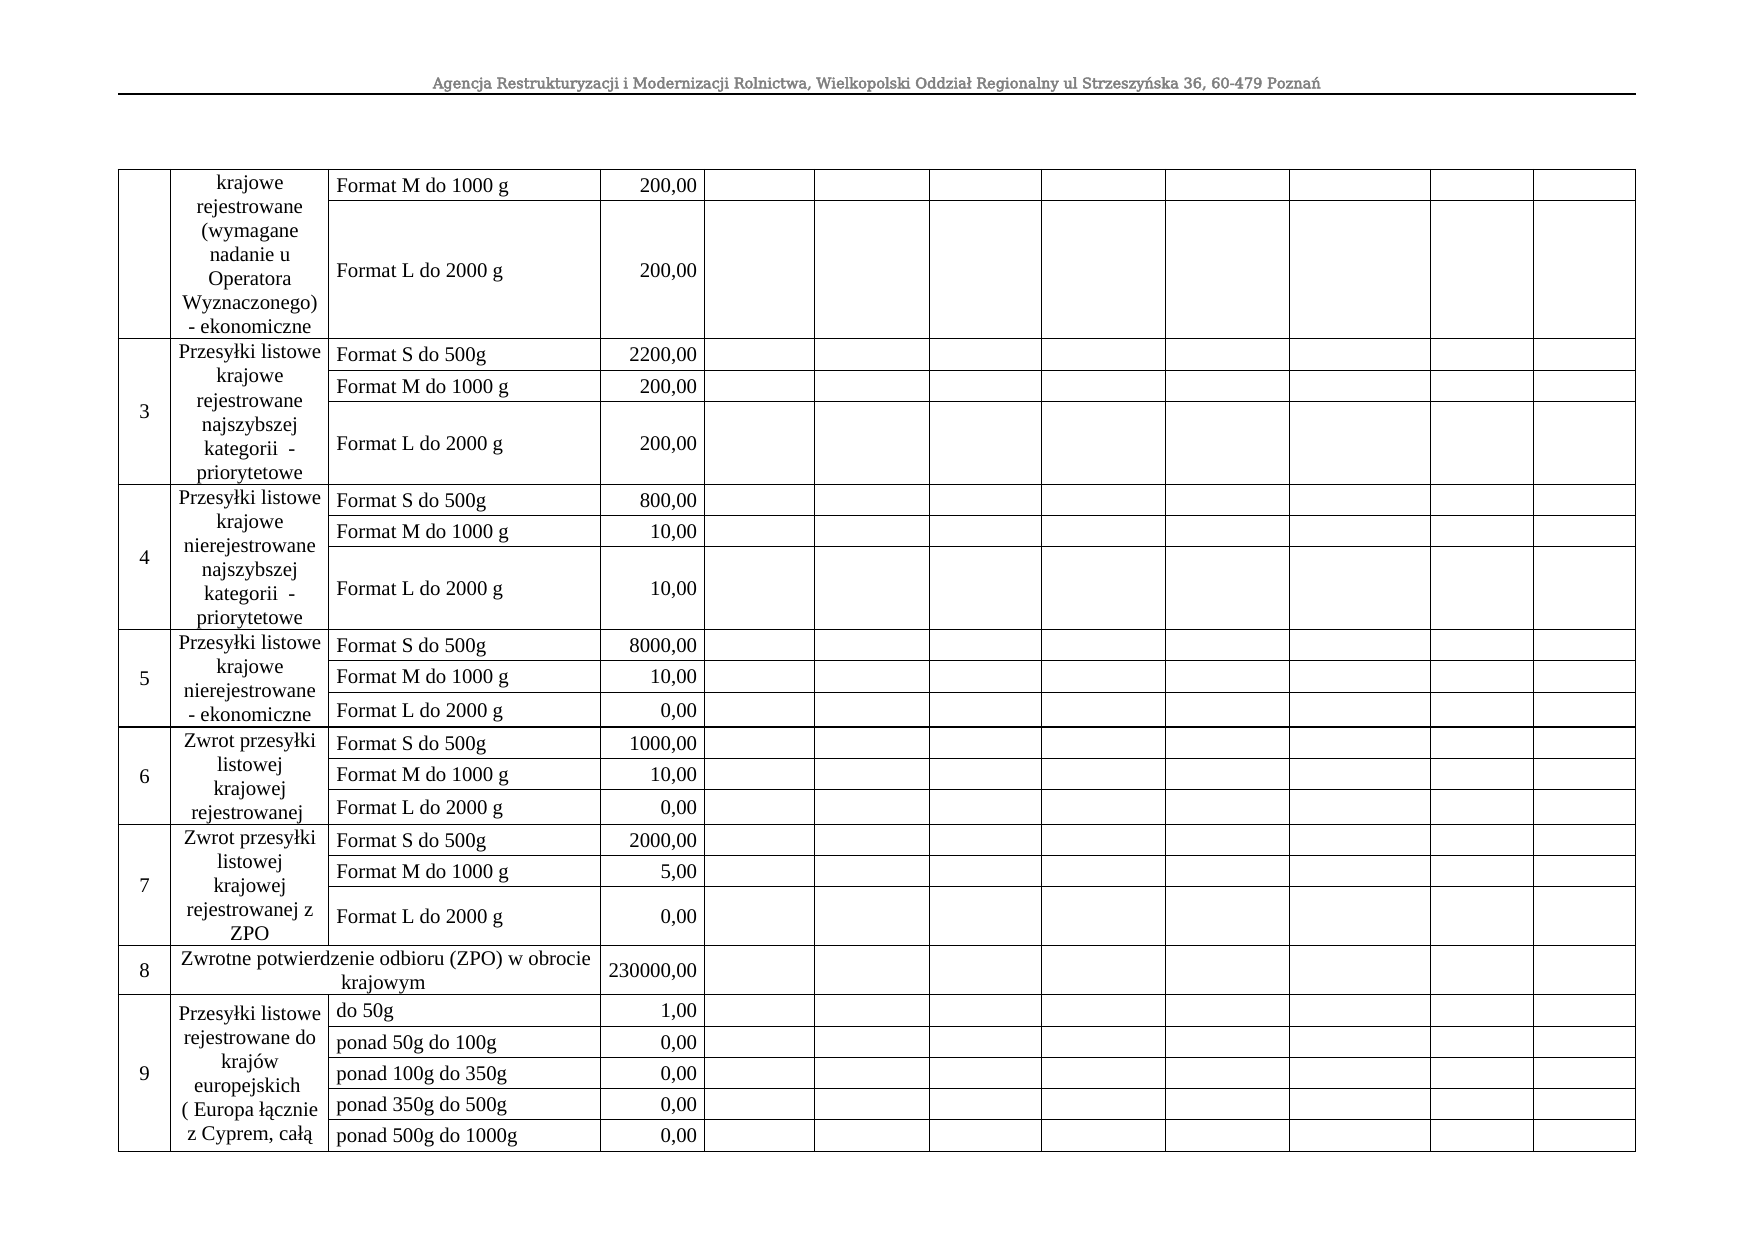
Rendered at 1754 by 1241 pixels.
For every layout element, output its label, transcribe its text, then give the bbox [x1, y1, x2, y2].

table_cell [1166, 630, 1289, 660]
table_cell Zwrot przesyłki listowej krajowej rejestrowanej z ZPO [171, 825, 328, 945]
table_cell [1290, 402, 1430, 484]
table_cell [1166, 402, 1289, 484]
table_cell [815, 790, 929, 824]
table_cell 0,00 [601, 790, 704, 824]
table_cell [1431, 887, 1533, 945]
table_cell 10,00 [601, 759, 704, 789]
table_cell [705, 371, 814, 401]
table_cell 230000,00 [601, 946, 704, 994]
table_cell do 50g [329, 995, 600, 1026]
table_cell [1166, 759, 1289, 789]
table_cell [1166, 516, 1289, 546]
table_cell Format S do 500g [329, 728, 600, 758]
table_cell Zwrotne potwierdzenie odbioru (ZPO) w obrocie krajowym [171, 946, 600, 994]
table_cell [930, 485, 1041, 515]
table_cell [1042, 825, 1165, 855]
table_cell Format M do 1000 g [329, 661, 600, 692]
table_cell [1290, 759, 1430, 789]
table_cell [1166, 728, 1289, 758]
table_cell [930, 516, 1041, 546]
table_cell [705, 946, 814, 994]
table_cell [1290, 1058, 1430, 1088]
table_cell [1431, 170, 1533, 200]
table_cell 200,00 [601, 371, 704, 401]
table_cell [930, 887, 1041, 945]
table_cell [119, 170, 170, 338]
table_cell [705, 485, 814, 515]
table_cell [1290, 946, 1430, 994]
table_cell [815, 693, 929, 726]
table_cell [705, 630, 814, 660]
table_cell Format M do 1000 g [329, 516, 600, 546]
table_cell [1431, 630, 1533, 660]
table_cell 6 [119, 728, 170, 824]
table_cell [1431, 339, 1533, 369]
table_cell 10,00 [601, 661, 704, 692]
table_cell [930, 1058, 1041, 1088]
table_cell [1042, 1058, 1165, 1088]
table_cell [930, 402, 1041, 484]
table_cell [1534, 946, 1635, 994]
table_cell [1290, 887, 1430, 945]
table_cell [1042, 1089, 1165, 1119]
table_cell [930, 170, 1041, 200]
table_cell [930, 630, 1041, 660]
table_cell [705, 1027, 814, 1057]
table_cell Format S do 500g [329, 339, 600, 369]
table_cell [1431, 759, 1533, 789]
table_cell [705, 339, 814, 369]
table_cell [1534, 547, 1635, 629]
table_cell [1431, 693, 1533, 726]
table_cell [1431, 402, 1533, 484]
table_cell [1534, 371, 1635, 401]
table_cell [1042, 402, 1165, 484]
table_cell [1042, 1027, 1165, 1057]
table_cell Format L do 2000 g [329, 887, 600, 945]
table_cell [1042, 693, 1165, 726]
table_cell [1042, 339, 1165, 369]
table_cell [1166, 995, 1289, 1026]
table_cell [930, 201, 1041, 338]
table_cell [815, 630, 929, 660]
table_cell [1534, 402, 1635, 484]
table_cell [815, 170, 929, 200]
table_cell [815, 995, 929, 1026]
table_cell [1290, 728, 1430, 758]
table_cell [705, 1120, 814, 1151]
table_cell [1042, 547, 1165, 629]
table_cell [1534, 693, 1635, 726]
table_cell [1290, 516, 1430, 546]
table_cell [1290, 630, 1430, 660]
table_cell [1042, 790, 1165, 824]
table_cell 1000,00 [601, 728, 704, 758]
table_cell [1534, 887, 1635, 945]
table_cell [1042, 946, 1165, 994]
table_cell 8 [119, 946, 170, 994]
table_cell [705, 790, 814, 824]
table_cell [930, 547, 1041, 629]
table_cell [1290, 661, 1430, 692]
table_cell [1166, 201, 1289, 338]
table_cell 0,00 [601, 1089, 704, 1119]
table_cell [705, 547, 814, 629]
table_cell [1042, 371, 1165, 401]
table_cell 1,00 [601, 995, 704, 1026]
table_cell 10,00 [601, 516, 704, 546]
table_cell [1534, 516, 1635, 546]
table_cell 200,00 [601, 402, 704, 484]
table_cell [1166, 371, 1289, 401]
table_cell Format S do 500g [329, 485, 600, 515]
table_cell [1431, 516, 1533, 546]
table_cell [1166, 339, 1289, 369]
table_cell 5 [119, 630, 170, 726]
table_cell [705, 856, 814, 886]
table_cell [930, 1089, 1041, 1119]
table_cell 9 [119, 995, 170, 1151]
table_cell [1166, 485, 1289, 515]
table_cell [1290, 1089, 1430, 1119]
table_cell [815, 1089, 929, 1119]
table_cell [1534, 170, 1635, 200]
table_cell [815, 728, 929, 758]
table_cell [1290, 790, 1430, 824]
table_cell [815, 759, 929, 789]
table_cell [930, 759, 1041, 789]
table_cell [1290, 339, 1430, 369]
table_cell [1042, 995, 1165, 1026]
table_cell [1290, 170, 1430, 200]
table_cell [815, 1027, 929, 1057]
table_cell Przesyłki listowe krajowe nierejestrowane najszybszej kategorii - priorytetowe [171, 485, 328, 629]
table_cell 4 [119, 485, 170, 629]
table_cell [1534, 1089, 1635, 1119]
table_cell [705, 1089, 814, 1119]
table_cell [1042, 170, 1165, 200]
table_cell [1431, 661, 1533, 692]
table_cell krajowe rejestrowane (wymagane nadanie u Operatora Wyznaczonego) - ekonomiczne [171, 170, 328, 338]
table_cell [1290, 856, 1430, 886]
table_cell [1534, 790, 1635, 824]
table_cell Format M do 1000 g [329, 759, 600, 789]
table_cell [930, 946, 1041, 994]
table_cell [1431, 547, 1533, 629]
table_cell [815, 201, 929, 338]
table_cell [1534, 339, 1635, 369]
table_cell [1166, 1027, 1289, 1057]
table_cell [1431, 825, 1533, 855]
table_cell [1431, 790, 1533, 824]
table_cell [1166, 547, 1289, 629]
table_cell [1290, 1027, 1430, 1057]
table_cell [1431, 371, 1533, 401]
table_cell [1534, 728, 1635, 758]
table_cell [1431, 1089, 1533, 1119]
table_cell [1166, 790, 1289, 824]
table_cell [815, 887, 929, 945]
table_cell [1042, 485, 1165, 515]
table_cell Format M do 1000 g [329, 371, 600, 401]
table_cell Przesyłki listowe krajowe nierejestrowane - ekonomiczne [171, 630, 328, 726]
table_cell [1431, 1120, 1533, 1151]
table_cell Format L do 2000 g [329, 790, 600, 824]
table_cell [815, 825, 929, 855]
table_cell ponad 50g do 100g [329, 1027, 600, 1057]
table_cell 200,00 [601, 201, 704, 338]
table_cell [815, 485, 929, 515]
table_cell [930, 790, 1041, 824]
table_cell 3 [119, 339, 170, 484]
table_cell [815, 1120, 929, 1151]
table_cell [1166, 887, 1289, 945]
table_cell [930, 1027, 1041, 1057]
table_cell 7 [119, 825, 170, 945]
table_cell [705, 661, 814, 692]
table_cell ponad 500g do 1000g [329, 1120, 600, 1151]
table_cell [705, 693, 814, 726]
table_cell Format L do 2000 g [329, 547, 600, 629]
table_cell [1431, 1027, 1533, 1057]
table_cell [1431, 856, 1533, 886]
table_cell [705, 402, 814, 484]
table_cell [705, 201, 814, 338]
table_cell 0,00 [601, 1058, 704, 1088]
table_cell [1534, 485, 1635, 515]
table_cell [1534, 661, 1635, 692]
table_cell [705, 825, 814, 855]
table_cell [1166, 1089, 1289, 1119]
table_cell Format S do 500g [329, 630, 600, 660]
table_cell [930, 728, 1041, 758]
table_cell [1534, 630, 1635, 660]
table_cell [1166, 661, 1289, 692]
table_cell [705, 995, 814, 1026]
table_cell [1042, 1120, 1165, 1151]
table_cell [1534, 1120, 1635, 1151]
table_cell [930, 856, 1041, 886]
table_cell [815, 516, 929, 546]
table_cell [705, 170, 814, 200]
table_cell [1431, 946, 1533, 994]
table_cell [1290, 1120, 1430, 1151]
table_cell 0,00 [601, 693, 704, 726]
table_cell [1166, 1120, 1289, 1151]
table_cell 2200,00 [601, 339, 704, 369]
table_cell [1042, 201, 1165, 338]
table_cell [930, 1120, 1041, 1151]
table_cell [1166, 946, 1289, 994]
table_cell [1166, 1058, 1289, 1088]
table_cell [815, 946, 929, 994]
table_cell 0,00 [601, 1027, 704, 1057]
table_cell 800,00 [601, 485, 704, 515]
table_cell [705, 759, 814, 789]
table_cell [1534, 201, 1635, 338]
table_cell [1290, 485, 1430, 515]
table_cell Format M do 1000 g [329, 170, 600, 200]
table_cell [815, 856, 929, 886]
table_cell ponad 100g do 350g [329, 1058, 600, 1088]
table_cell [1431, 201, 1533, 338]
table_cell [1290, 825, 1430, 855]
table_cell [705, 1058, 814, 1088]
table_cell [1290, 201, 1430, 338]
table_cell [1166, 856, 1289, 886]
table_cell [930, 371, 1041, 401]
table_cell [1042, 887, 1165, 945]
table_cell [1290, 547, 1430, 629]
table_cell [815, 402, 929, 484]
table_cell [815, 1058, 929, 1088]
table_cell [815, 547, 929, 629]
table_cell [1166, 825, 1289, 855]
table_cell [1042, 630, 1165, 660]
table_cell Przesyłki listowe rejestrowane do krajów europejskich ( Europa łącznie z Cyprem, całą Rosją i Izraelem) najszybszej kategorii – priorytetowe- Strefa A [171, 995, 328, 1151]
table_cell Przesyłki listowe krajowe rejestrowane najszybszej kategorii - priorytetowe [171, 339, 328, 484]
table_cell ponad 350g do 500g [329, 1089, 600, 1119]
table_cell Format S do 500g [329, 825, 600, 855]
table_cell [1042, 516, 1165, 546]
table_cell 0,00 [601, 887, 704, 945]
table_cell [815, 371, 929, 401]
table_cell [705, 887, 814, 945]
table_cell [1534, 759, 1635, 789]
table_cell [930, 661, 1041, 692]
table_cell [815, 661, 929, 692]
table_cell Zwrot przesyłki listowej krajowej rejestrowanej [171, 728, 328, 824]
table_cell Format M do 1000 g [329, 856, 600, 886]
table_cell [1166, 693, 1289, 726]
table_cell [1042, 759, 1165, 789]
table_cell [1290, 371, 1430, 401]
table_cell [815, 339, 929, 369]
table_cell [930, 693, 1041, 726]
table_cell 8000,00 [601, 630, 704, 660]
table_cell [1042, 856, 1165, 886]
table_cell 10,00 [601, 547, 704, 629]
table_cell Format L do 2000 g [329, 402, 600, 484]
table_cell [1534, 856, 1635, 886]
table_cell [1534, 1058, 1635, 1088]
table_cell [1042, 728, 1165, 758]
table_cell [1166, 170, 1289, 200]
table_cell [1431, 995, 1533, 1026]
table_cell [1042, 661, 1165, 692]
table_cell [705, 728, 814, 758]
table_cell [930, 995, 1041, 1026]
table_cell Format L do 2000 g [329, 201, 600, 338]
table_cell [1290, 693, 1430, 726]
table_cell [1431, 728, 1533, 758]
table_cell 5,00 [601, 856, 704, 886]
table_cell Format L do 2000 g [329, 693, 600, 726]
table_cell [930, 339, 1041, 369]
table_cell [705, 516, 814, 546]
table_cell 200,00 [601, 170, 704, 200]
table_cell [930, 825, 1041, 855]
table_cell [1431, 485, 1533, 515]
table_cell 0,00 [601, 1120, 704, 1151]
table_cell [1534, 825, 1635, 855]
table_cell [1290, 995, 1430, 1026]
table_cell 2000,00 [601, 825, 704, 855]
table_cell [1431, 1058, 1533, 1088]
table_cell [1534, 995, 1635, 1026]
table_cell [1534, 1027, 1635, 1057]
